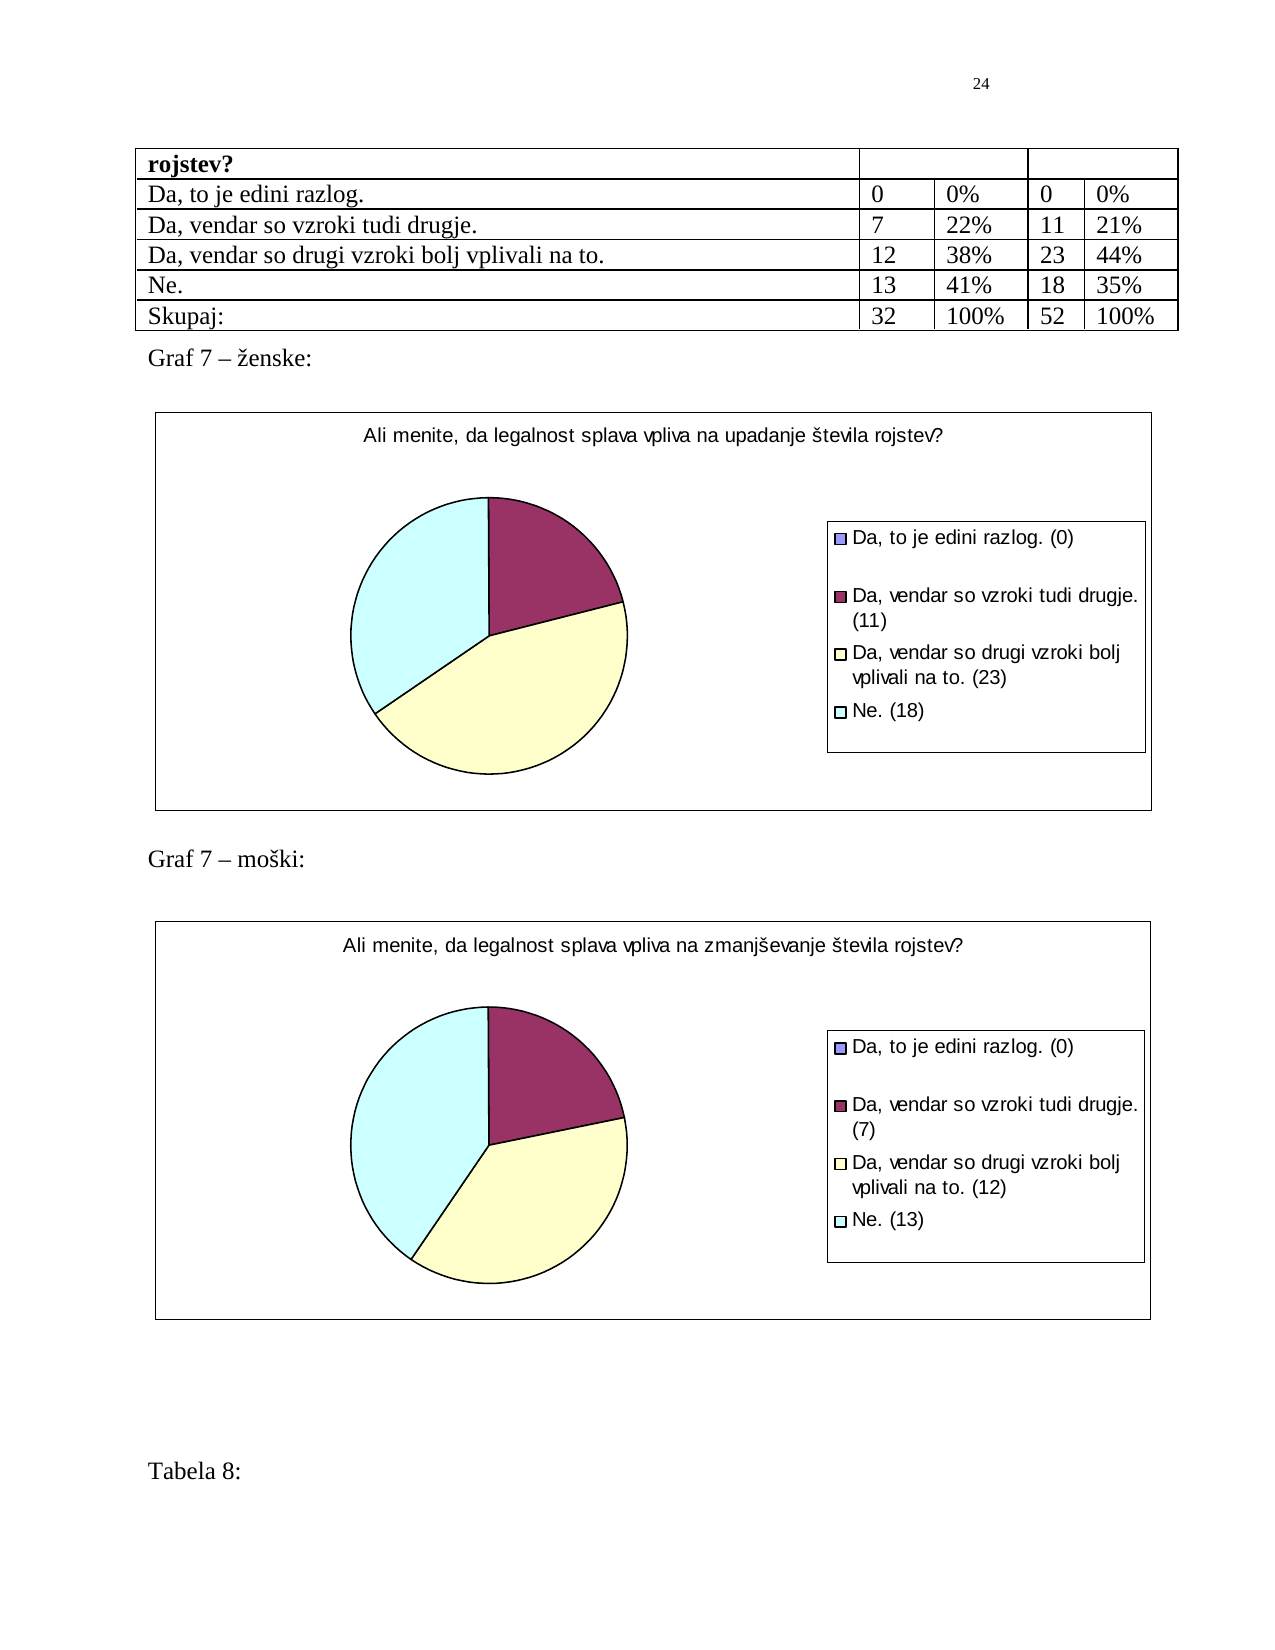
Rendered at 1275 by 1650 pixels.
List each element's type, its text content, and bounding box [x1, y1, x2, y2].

text Tabela 8: [148, 1456, 989, 1485]
table_cell Da, to je edini razlog. [136, 179, 859, 208]
table_cell 12 [860, 240, 934, 269]
table_header [860, 149, 1027, 178]
table_cell 7 [860, 210, 934, 238]
text Graf 7 – ženske: [148, 343, 989, 372]
table_cell 0 [1029, 180, 1084, 208]
table_cell 100% [1085, 301, 1177, 329]
table_cell 23 [1029, 240, 1084, 269]
table_cell 41% [935, 271, 1027, 299]
table_cell 11 [1029, 210, 1084, 238]
table_cell 0% [1085, 180, 1177, 208]
table_header rojstev? [136, 149, 859, 178]
table_cell 38% [935, 240, 1027, 269]
table_cell 44% [1085, 240, 1177, 269]
text Graf 7 – moški: [148, 844, 989, 873]
table_cell 21% [1085, 210, 1177, 238]
table_cell 32 [860, 301, 934, 329]
table_cell Da, vendar so drugi vzroki bolj vplivali na to. [136, 240, 859, 269]
table_cell Da, vendar so vzroki tudi drugje. [136, 209, 859, 238]
table_cell 100% [935, 301, 1027, 329]
table_cell Skupaj: [136, 300, 859, 329]
table_cell 0% [935, 180, 1027, 208]
table_cell 18 [1029, 271, 1084, 299]
table_cell 52 [1029, 301, 1084, 329]
table_cell 0 [860, 180, 934, 208]
table_cell 35% [1085, 271, 1177, 299]
table_header [1029, 149, 1177, 178]
table_cell Ne. [136, 270, 859, 299]
table_cell 13 [860, 271, 934, 299]
table_cell 22% [935, 210, 1027, 238]
